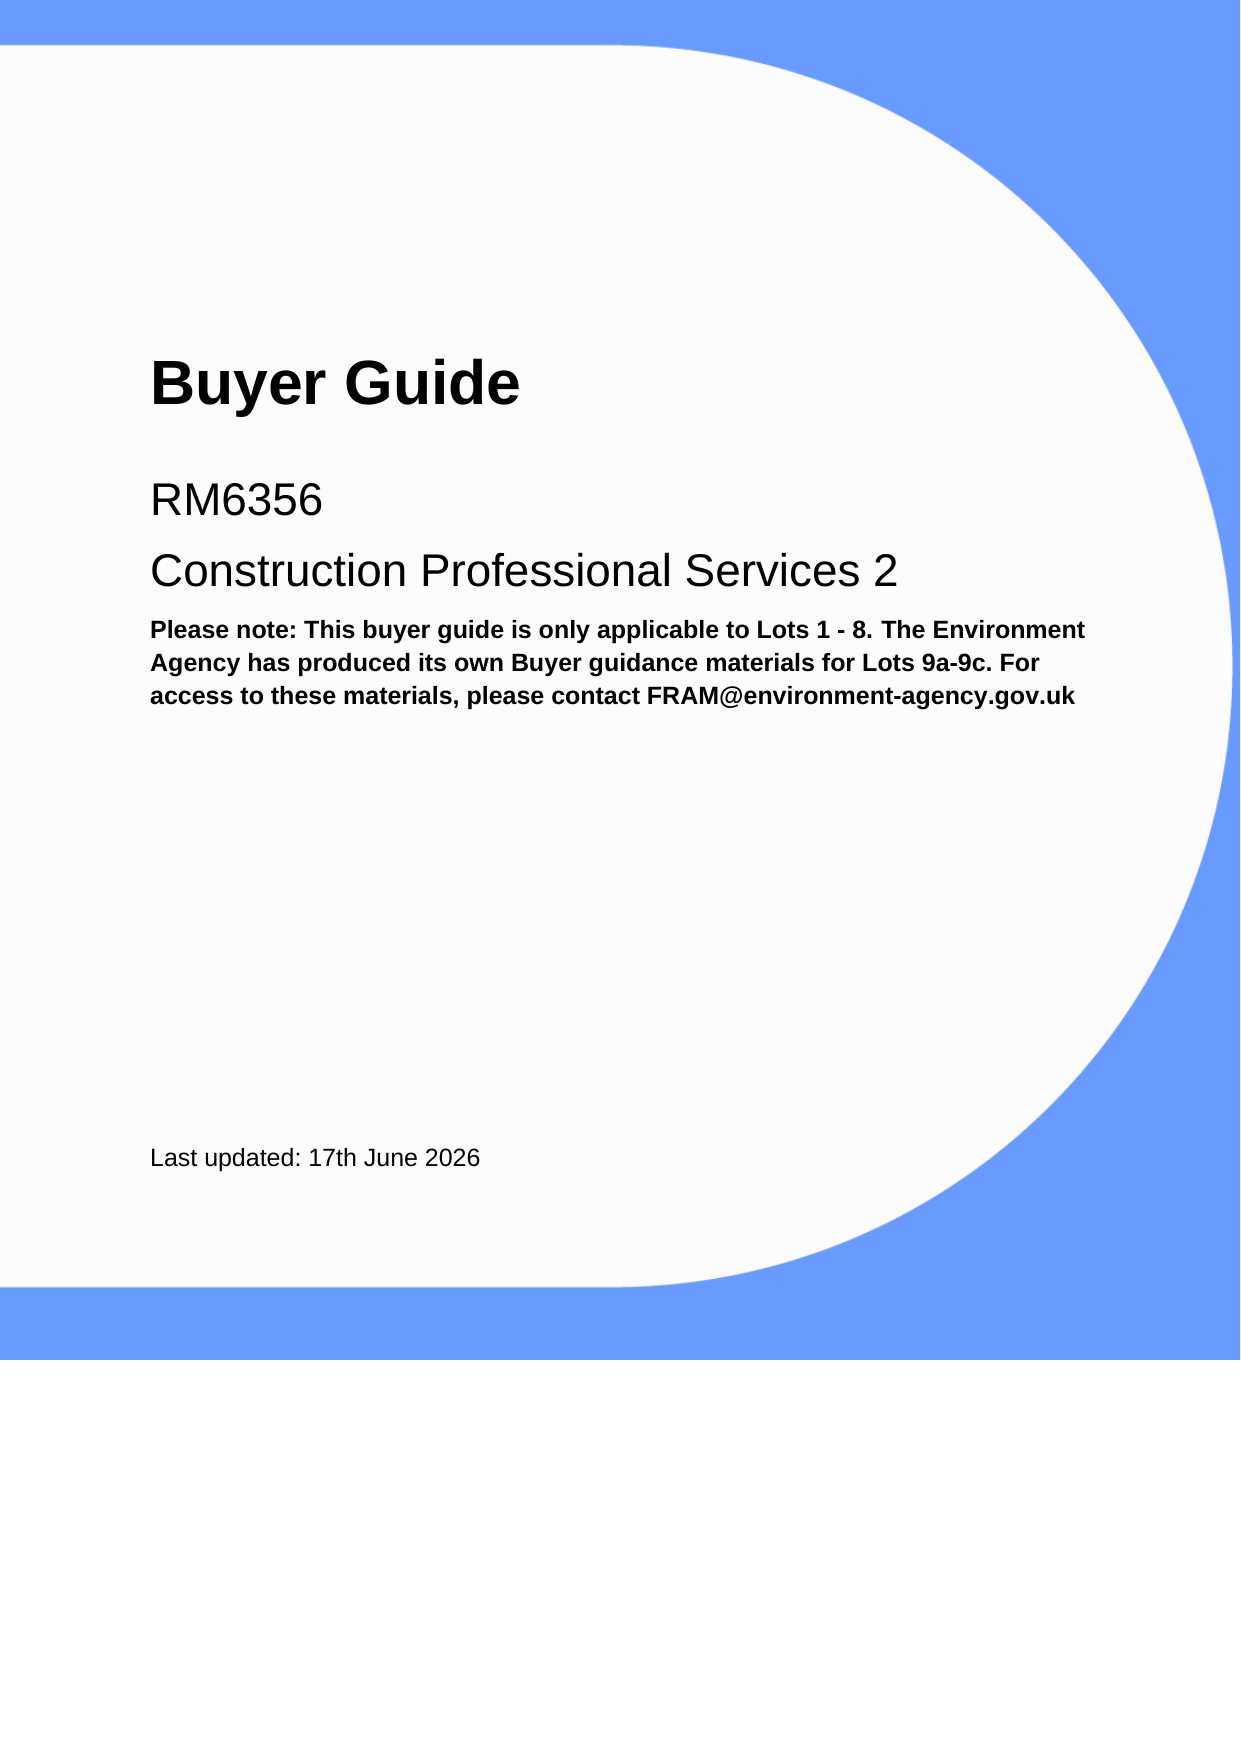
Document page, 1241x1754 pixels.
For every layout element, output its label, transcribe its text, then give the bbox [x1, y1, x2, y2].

text Please note: This buyer guide is only applicable to Lots 1 - 8. The Environment Agency has produced its own Buyer guidance materials for Lots 9a-9c. For access to these materials, please contact FRAM@environment-agency.gov.uk [150, 615, 1090, 710]
title Construction Professional Services 2 [150, 544, 1090, 596]
title Buyer Guide [150, 346, 1090, 417]
title RM6356 [150, 472, 1090, 525]
picture [0, 0, 1225, 1360]
text Last updated: 17th June 2026 [150, 1143, 1090, 1172]
